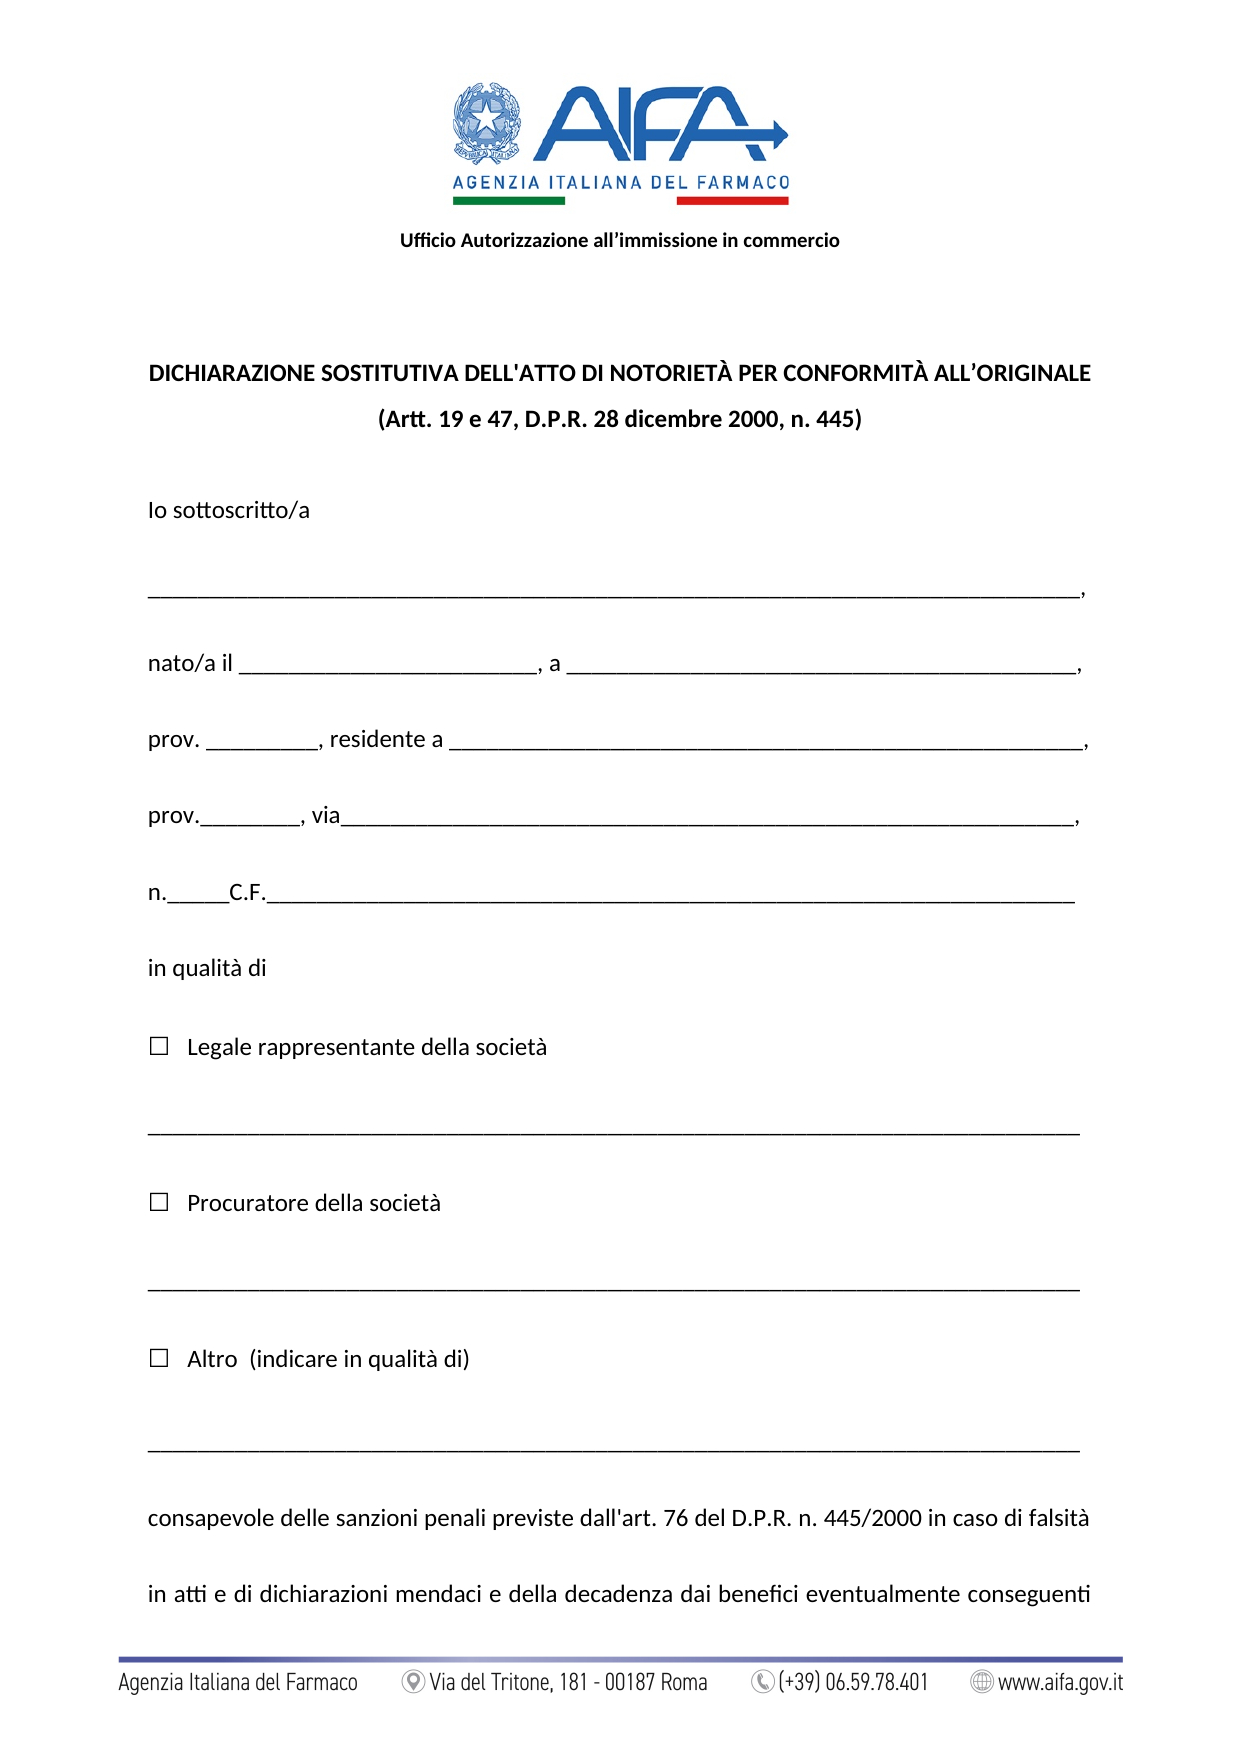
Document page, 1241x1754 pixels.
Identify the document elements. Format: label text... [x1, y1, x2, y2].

text ☐ Legale rappresentante della società ___________________________________________________________________________ [148, 1028, 1092, 1138]
text (Artt. 19 e 47, D.P.R. 28 dicembre 2000, n. 445) [148, 403, 1093, 433]
text DICHIARAZIONE SOSTITUTIVA DELL'ATTO DI NOTORIETÀ PER CONFORMITÀ ALL’ORIGINALE [148, 357, 1093, 388]
text ☐ Altro (indicare in qualità di) [148, 1340, 1092, 1374]
text ☐ Procuratore della società ___________________________________________________________________________ [148, 1184, 1092, 1294]
text ___________________________________________________________________________ [148, 1425, 1092, 1456]
text in qualità di [148, 952, 1092, 982]
text Io sottoscritto/a ___________________________________________________________________________, nato/a il ________________________, a _________________________________________, [148, 494, 1092, 677]
text consapevole delle sanzioni penali previste dall'art. 76 del D.P.R. n. 445/2000 in caso di falsità in atti e di dichiarazioni mendaci e della decadenza dai benefici eventualmente conseguenti [148, 1502, 1092, 1608]
text Ufficio Autorizzazione all’immissione in commercio [148, 228, 1093, 253]
text prov. _________, residente a ___________________________________________________, prov.________, via___________________________________________________________, n._____C.F._________________________________________________________________ [148, 723, 1092, 906]
